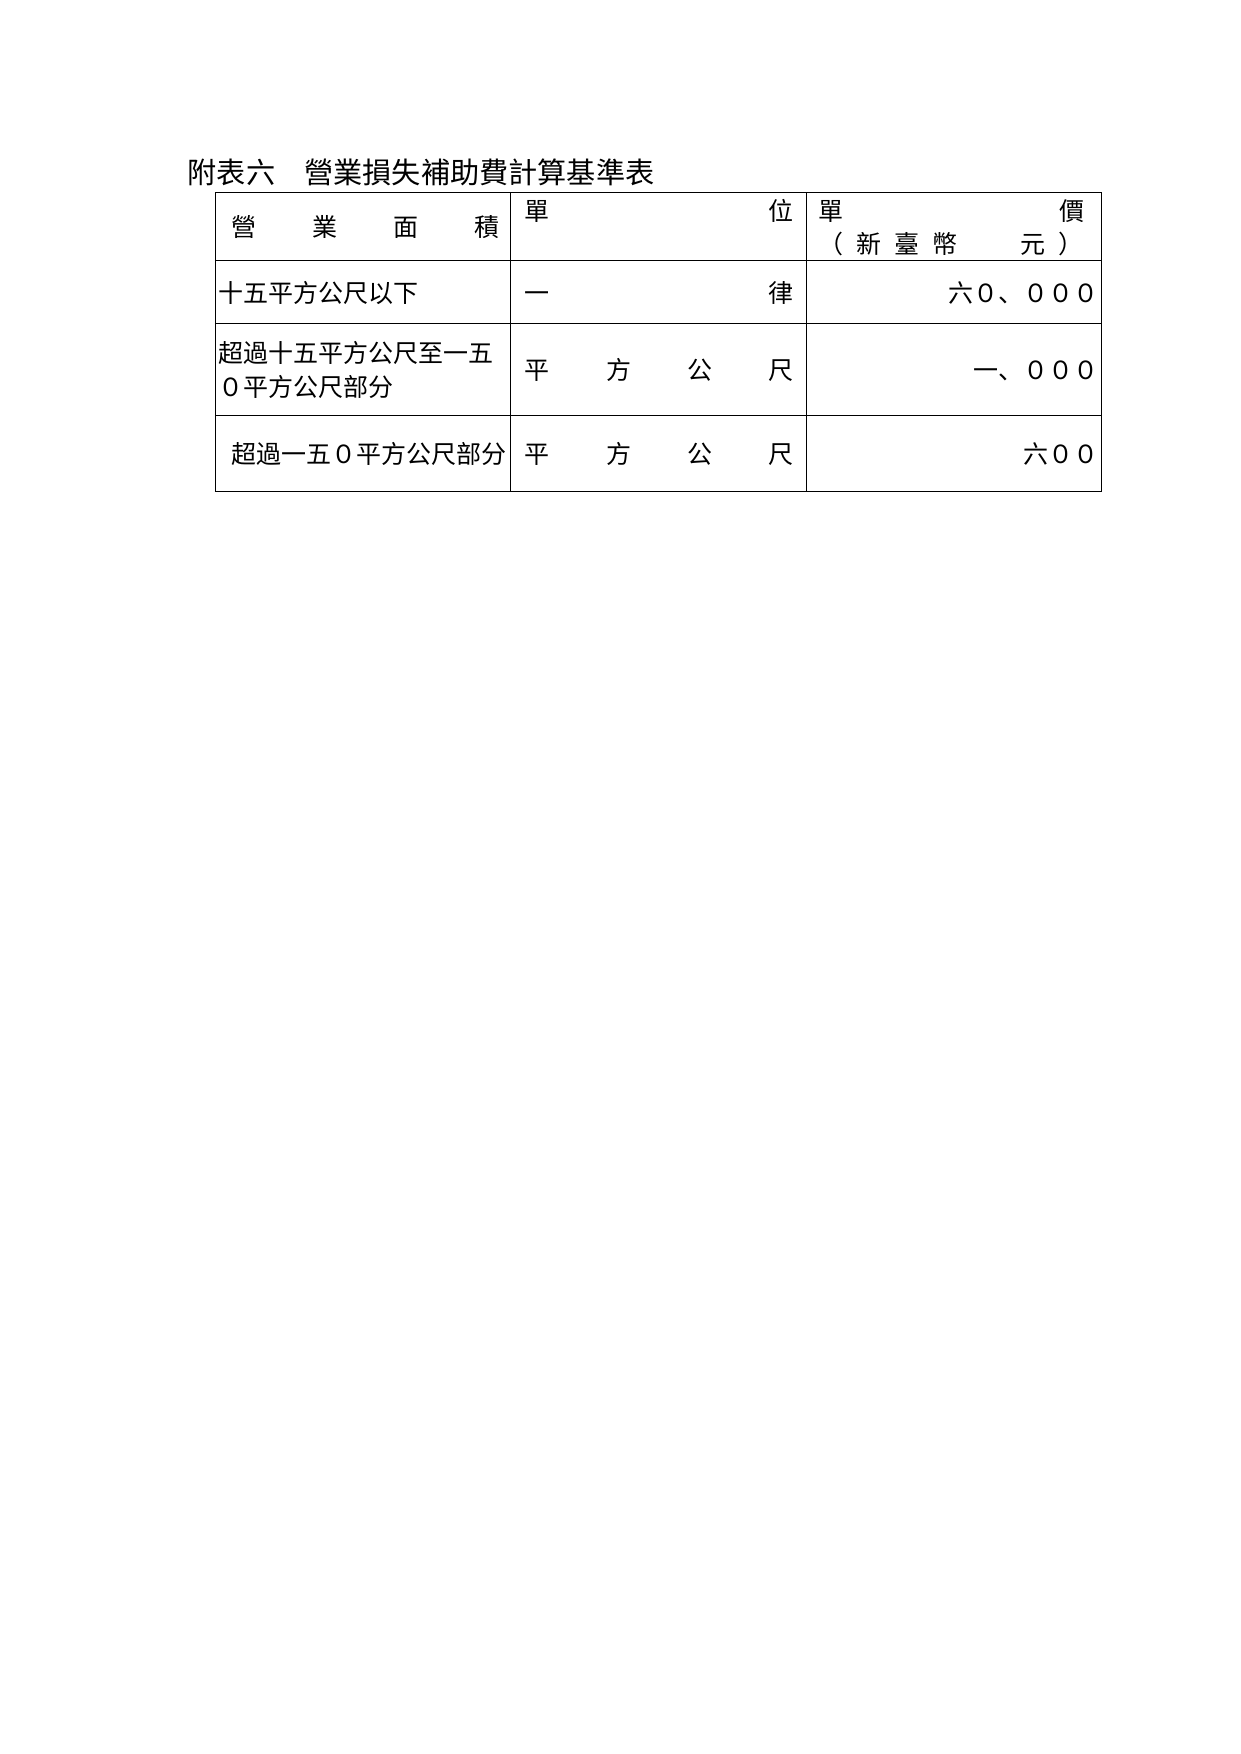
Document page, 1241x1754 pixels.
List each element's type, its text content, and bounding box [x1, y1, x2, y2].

table_cell 六００ [807, 416, 1101, 491]
table_cell 平方公尺 [511, 324, 806, 415]
table_cell 六０、０００ [807, 261, 1101, 323]
table_header 單價 （新臺幣 元） [807, 193, 1101, 260]
text 附表六 營業損失補助費計算基準表 [187, 150, 1053, 192]
table_cell 平方公尺 [511, 416, 806, 491]
table_cell 一、０００ [807, 324, 1101, 415]
table_cell 一律 [511, 261, 806, 323]
table_header 營業面積 [216, 193, 510, 260]
table_cell 十五平方公尺以下 [216, 261, 510, 323]
table_cell 超過十五平方公尺至一五０平方公尺部分 [216, 324, 510, 415]
table_header 單位 [511, 193, 806, 260]
table_cell 超過一五０平方公尺部分 [216, 416, 510, 491]
